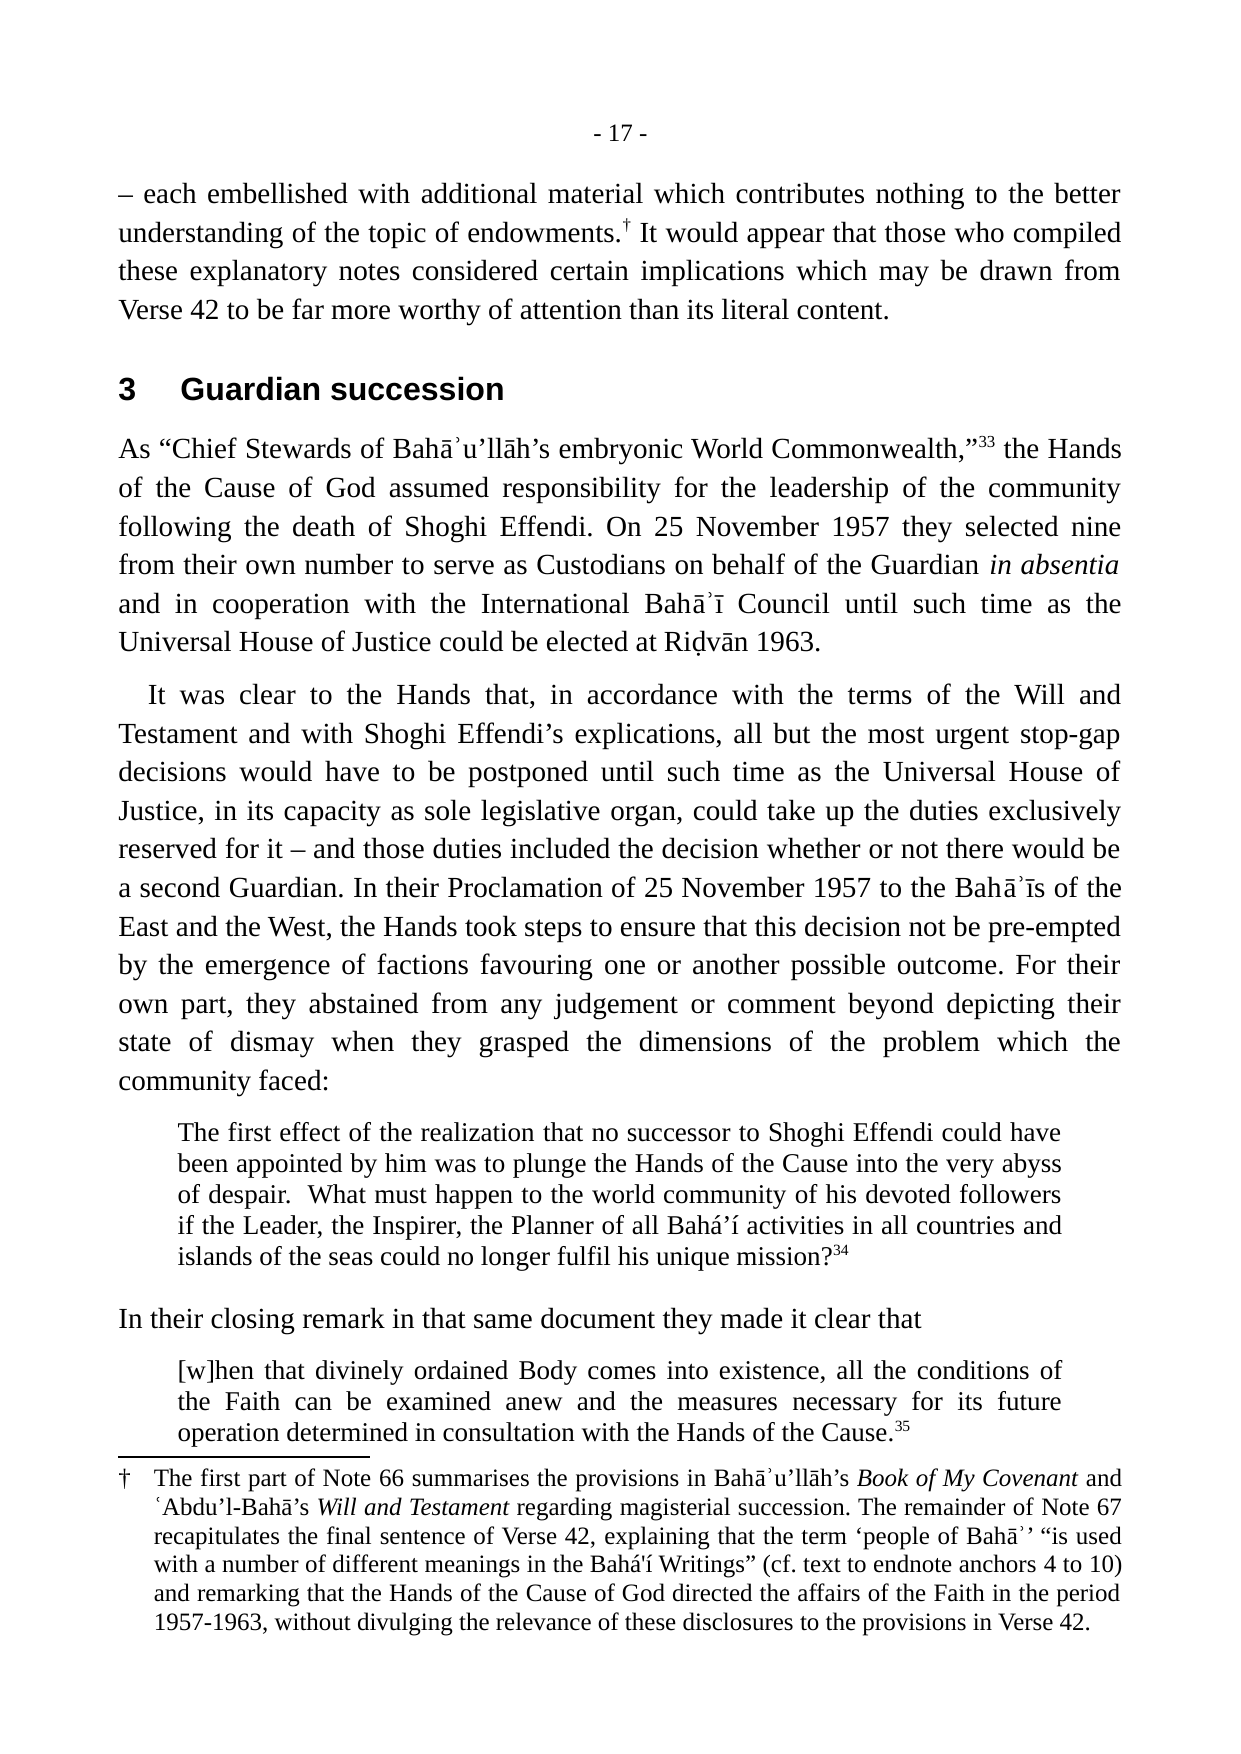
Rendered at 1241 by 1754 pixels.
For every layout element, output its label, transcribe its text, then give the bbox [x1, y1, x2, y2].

text As “Chief Stewards of Bahāʾu’llāh’s embryonic World Commonwealth,” the Hands of the Cause of God assumed responsibility for the leadership of the community following the death of Shoghi Effendi. On 25 November 1957 they selected nine from their own number to serve as Custodians on behalf of the Guardian in absentia and in cooperation with the International Bahāʾī Council until such time as the Universal House of Justice could be elected at Riḍvān 1963. [118, 432, 1122, 658]
text – each embellished with additional material which contributes nothing to the better understanding of the topic of endowments. It would appear that those who compiled these explanatory notes considered certain implications which may be drawn from Verse 42 to be far more worthy of attention than its literal content. [118, 176, 1122, 326]
text It was clear to the Hands that, in accordance with the terms of the Will and Testament and with Shoghi Effendi’s explications, all but the most urgent stop-gap decisions would have to be postponed until such time as the Universal House of Justice, in its capacity as sole legislative organ, could take up the duties exclusively reserved for it – and those duties included the decision whether or not there would be a second Guardian. In their Proclamation of 25 November 1957 to the Bahāʾīs of the East and the West, the Hands took steps to ensure that this decision not be pre-empted by the emergence of factions favouring one or another possible outcome. For their own part, they abstained from any judgement or comment beyond depicting their state of dismay when they grasped the dimensions of the problem which the community faced: [118, 677, 1122, 1096]
text In their closing remark in that same document they made it clear that [118, 1301, 1122, 1335]
text [w]hen that divinely ordained Body comes into existence, all the conditions of the Faith can be examined anew and the measures necessary for its future operation determined in consultation with the Hands of the Cause. [177, 1354, 1063, 1448]
subtitle 3 Guardian succession [118, 370, 1122, 407]
text The first part of Note 66 summarises the provisions in Bahāʾu’llāh’s Book of My Covenant and ʿAbdu’l-Bahā’s Will and Testament regarding magisterial succession. The remainder of Note 67 recapitulates the final sentence of Verse 42, explaining that the term ‘people of Bahāʾ’ “is used with a number of different meanings in the Bahá'í Writings” (cf. text to endnote anchors 4 to 10) and remarking that the Hands of the Cause of God directed the affairs of the Faith in the period 1957-1963, without divulging the relevance of these disclosures to the provisions in Verse 42. [118, 1463, 1122, 1636]
text The first effect of the realization that no successor to Shoghi Effendi could have been appointed by him was to plunge the Hands of the Cause into the very abyss of despair. What must happen to the world community of his devoted followers if the Leader, the Inspirer, the Planner of all Bahá’í activities in all countries and islands of the seas could no longer fulfil his unique mission? [177, 1116, 1063, 1272]
